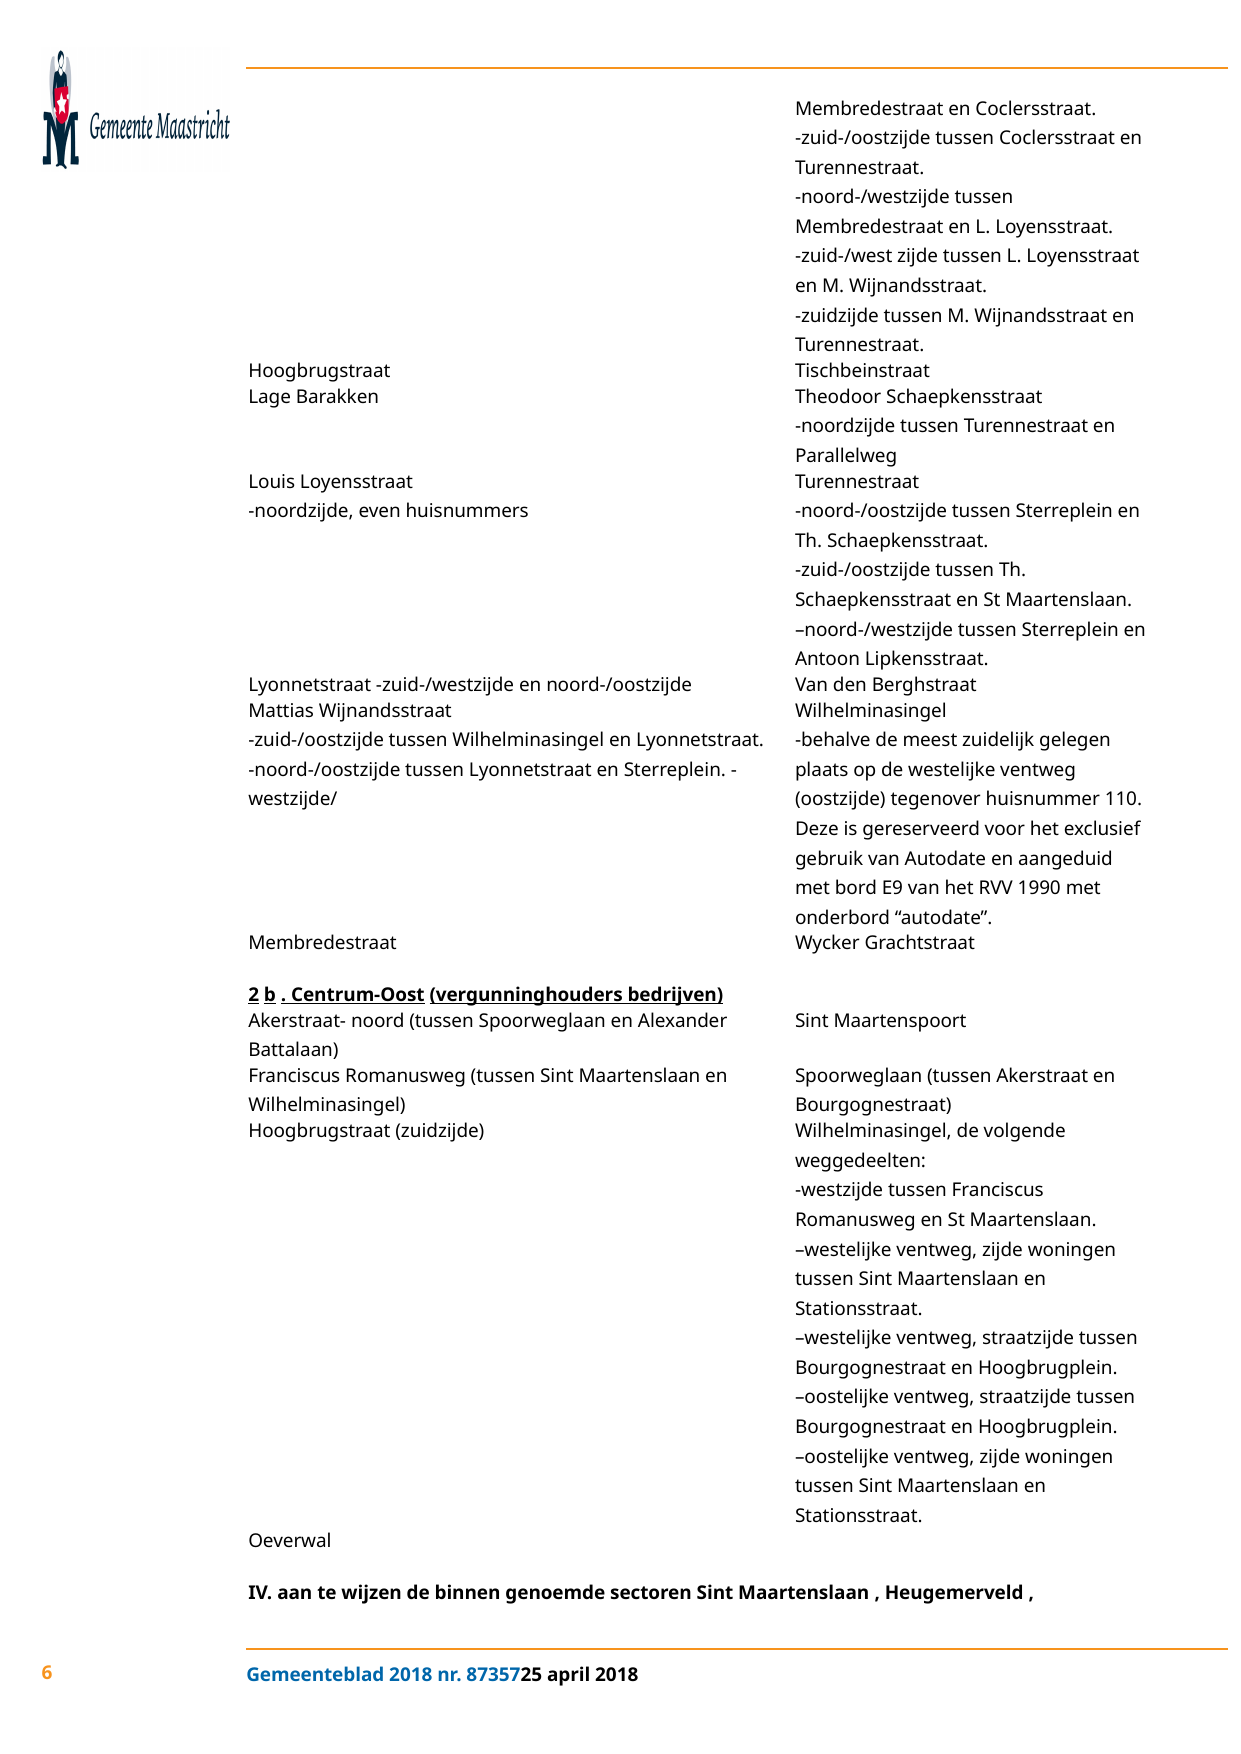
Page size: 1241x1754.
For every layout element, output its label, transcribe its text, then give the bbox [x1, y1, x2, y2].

table_cell Hoogbrugstraat (zuidzijde) [248, 1118, 795, 1528]
table_cell Hoogbrugstraat [248, 357, 795, 383]
table_cell [248, 955, 795, 981]
table_cell Lage Barakken [248, 383, 795, 468]
table_cell Spoorweglaan (tussen Akerstraat en Bourgognestraat) [795, 1062, 1152, 1117]
table_cell Louis Loyensstraat -noordzijde, even huisnummers [248, 468, 795, 671]
table_cell Wilhelminasingel, de volgende weggedeelten: -westzijde tussen Franciscus Romanusweg en St Maartenslaan. –westelijke ventweg, zijde woningen tussen Sint Maartenslaan en Stationsstraat. –westelijke ventweg, straatzijde tussen Bourgognestraat en Hoogbrugplein. –oostelijke ventweg, straatzijde tussen Bourgognestraat en Hoogbrugplein. –oostelijke ventweg, zijde woningen tussen Sint Maartenslaan en Stationsstraat. [795, 1118, 1152, 1528]
picture [41, 47, 231, 172]
table_cell Membredestraat en Coclersstraat. -zuid-/oostzijde tussen Coclersstraat en Turennestraat. -noord-/westzijde tussen Membredestraat en L. Loyensstraat. -zuid-/west zijde tussen L. Loyensstraat en M. Wijnandsstraat. -zuidzijde tussen M. Wijnandsstraat en Turennestraat. [795, 95, 1152, 357]
table_cell Wycker Grachtstraat [795, 930, 1152, 955]
table_cell [795, 955, 1152, 981]
table_cell 2 b . Centrum-Oost (vergunninghouders bedrijven) [248, 981, 1152, 1007]
table_cell Franciscus Romanusweg (tussen Sint Maartenslaan en Wilhelminasingel) [248, 1062, 795, 1117]
table_cell Sint Maartenspoort [795, 1007, 1152, 1062]
table_cell Van den Berghstraat [795, 671, 1152, 697]
table_cell Theodoor Schaepkensstraat -noordzijde tussen Turennestraat en Parallelweg [795, 383, 1152, 468]
table_cell [795, 1528, 1152, 1553]
table_cell Oeverwal [248, 1528, 795, 1553]
table_cell Lyonnetstraat -zuid-/westzijde en noord-/oostzijde [248, 671, 795, 697]
table_cell Tischbeinstraat [795, 357, 1152, 383]
table_cell [248, 95, 795, 357]
table_cell Wilhelminasingel -behalve de meest zuidelijk gelegen plaats op de westelijke ventweg (oostzijde) tegenover huisnummer 110. Deze is gereserveerd voor het exclusief gebruik van Autodate en aangeduid met bord E9 van het RVV 1990 met onderbord “autodate”. [795, 697, 1152, 929]
table_cell Turennestraat -noord-/oostzijde tussen Sterreplein en Th. Schaepkensstraat. -zuid-/oostzijde tussen Th. Schaepkensstraat en St Maartenslaan. –noord-/westzijde tussen Sterreplein en Antoon Lipkensstraat. [795, 468, 1152, 671]
table_cell Akerstraat- noord (tussen Spoorweglaan en Alexander Battalaan) [248, 1007, 795, 1062]
table_cell Membredestraat [248, 930, 795, 955]
table_cell [248, 1554, 1152, 1579]
table_cell Mattias Wijnandsstraat -zuid-/oostzijde tussen Wilhelminasingel en Lyonnetstraat. -noord-/oostzijde tussen Lyonnetstraat en Sterreplein. -westzijde/ [248, 697, 795, 929]
table_cell IV. aan te wijzen de binnen genoemde sectoren Sint Maartenslaan , Heugemerveld , [248, 1579, 1152, 1605]
